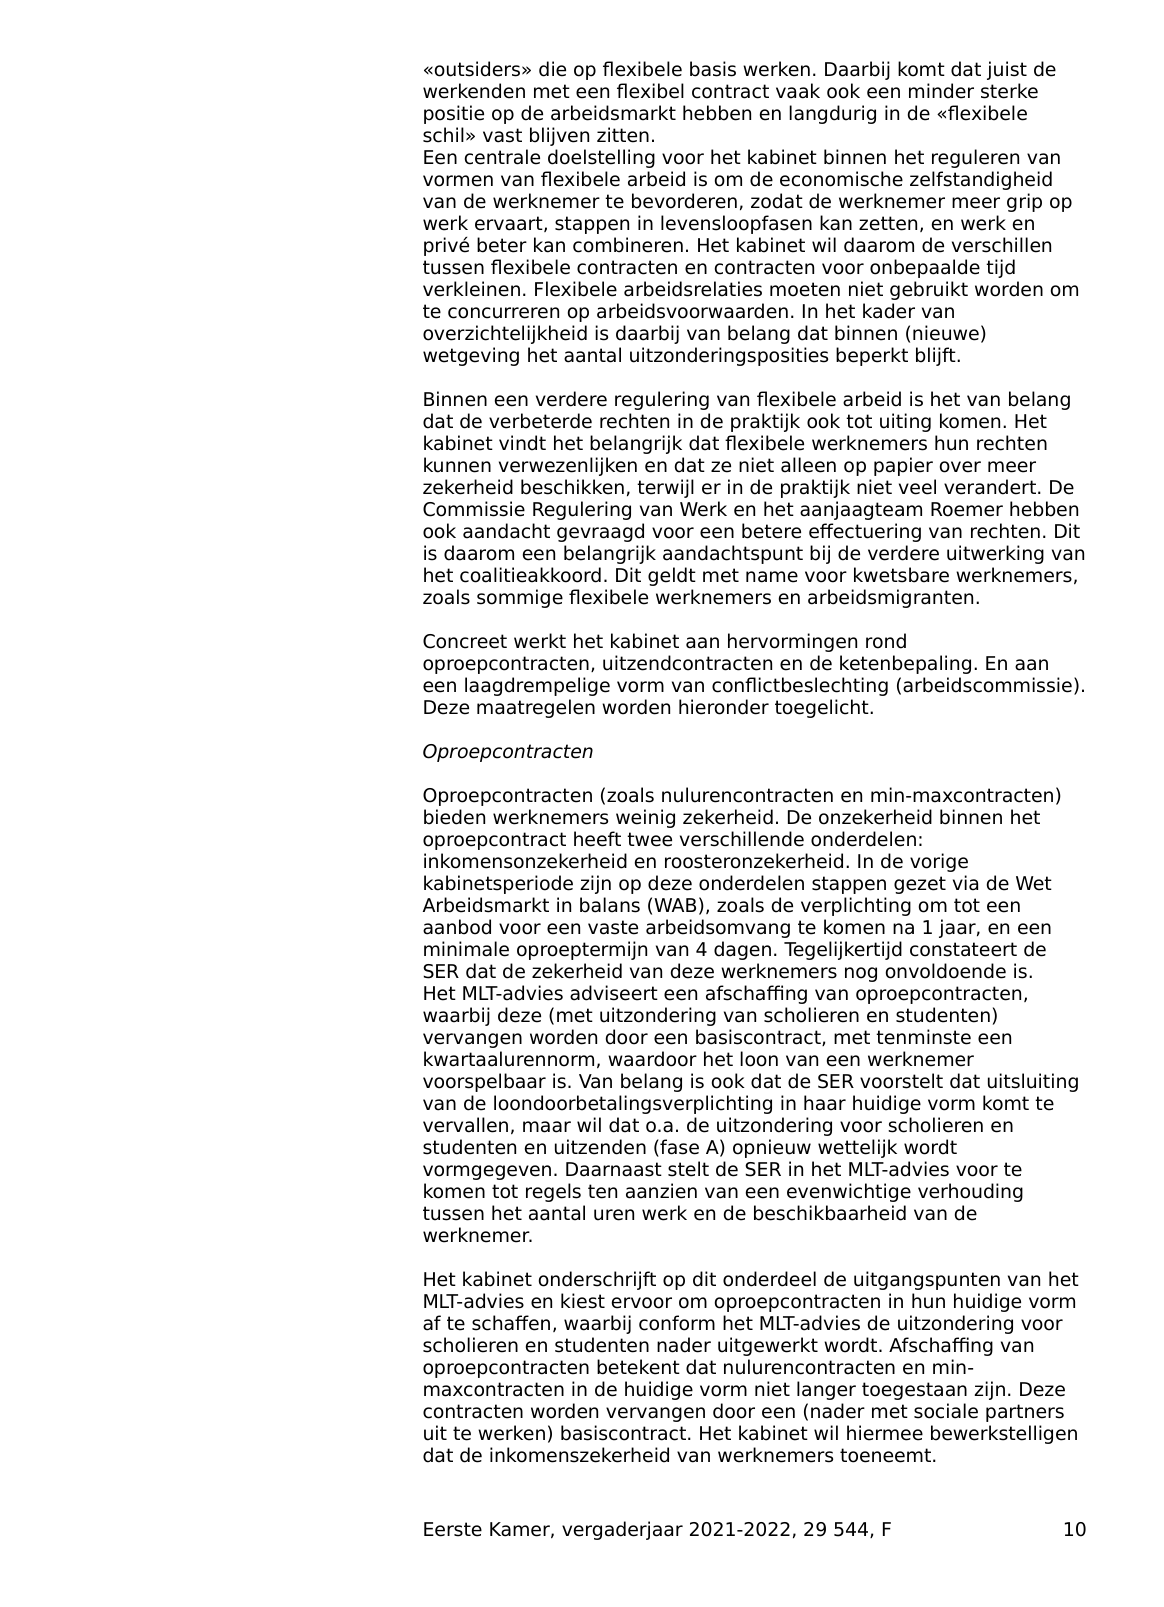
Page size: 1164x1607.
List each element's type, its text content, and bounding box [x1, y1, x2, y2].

text Het MLT-advies adviseert een afschaffing van oproepcontracten, waarbij deze (met uitzondering van scholieren en studenten) vervangen worden door een basiscontract, met tenminste een kwartaalurennorm, waardoor het loon van een werknemer voorspelbaar is. Van belang is ook dat de SER voorstelt dat uitsluiting van de loondoorbetalingsverplichting in haar huidige vorm komt te vervallen, maar wil dat o.a. de uitzondering voor scholieren en studenten en uitzenden (fase A) opnieuw wettelijk wordt vormgegeven. Daarnaast stelt de SER in het MLT-advies voor te komen tot regels ten aanzien van een evenwichtige verhouding tussen het aantal uren werk en de beschikbaarheid van de werknemer. [422, 983, 1087, 1247]
text Concreet werkt het kabinet aan hervormingen rond oproepcontracten, uitzendcontracten en de ketenbepaling. En aan een laagdrempelige vorm van conflictbeslechting (arbeidscommissie). Deze maatregelen worden hieronder toegelicht. [422, 631, 1087, 719]
text Binnen een verdere regulering van flexibele arbeid is het van belang dat de verbeterde rechten in de praktijk ook tot uiting komen. Het kabinet vindt het belangrijk dat flexibele werknemers hun rechten kunnen verwezenlijken en dat ze niet alleen op papier over meer zekerheid beschikken, terwijl er in de praktijk niet veel verandert. De Commissie Regulering van Werk en het aanjaagteam Roemer hebben ook aandacht gevraagd voor een betere effectuering van rechten. Dit is daarom een belangrijk aandachtspunt bij de verdere uitwerking van het coalitieakkoord. Dit geldt met name voor kwetsbare werknemers, zoals sommige flexibele werknemers en arbeidsmigranten. [422, 389, 1087, 609]
text «outsiders» die op flexibele basis werken. Daarbij komt dat juist de werkenden met een flexibel contract vaak ook een minder sterke positie op de arbeidsmarkt hebben en langdurig in de «flexibele schil» vast blijven zitten. [422, 59, 1087, 147]
text Het kabinet onderschrijft op dit onderdeel de uitgangspunten van het MLT-advies en kiest ervoor om oproepcontracten in hun huidige vorm af te schaffen, waarbij conform het MLT-advies de uitzondering voor scholieren en studenten nader uitgewerkt wordt. Afschaffing van oproepcontracten betekent dat nulurencontracten en min-maxcontracten in de huidige vorm niet langer toegestaan zijn. Deze contracten worden vervangen door een (nader met sociale partners uit te werken) basiscontract. Het kabinet wil hiermee bewerkstelligen dat de inkomenszekerheid van werknemers toeneemt. [422, 1269, 1087, 1467]
text Een centrale doelstelling voor het kabinet binnen het reguleren van vormen van flexibele arbeid is om de economische zelfstandigheid van de werknemer te bevorderen, zodat de werknemer meer grip op werk ervaart, stappen in levensloopfasen kan zetten, en werk en privé beter kan combineren. Het kabinet wil daarom de verschillen tussen flexibele contracten en contracten voor onbepaalde tijd verkleinen. Flexibele arbeidsrelaties moeten niet gebruikt worden om te concurreren op arbeidsvoorwaarden. In het kader van overzichtelijkheid is daarbij van belang dat binnen (nieuwe) wetgeving het aantal uitzonderingsposities beperkt blijft. [422, 147, 1087, 367]
subtitle Oproepcontracten [422, 741, 1087, 763]
text Oproepcontracten (zoals nulurencontracten en min-maxcontracten) bieden werknemers weinig zekerheid. De onzekerheid binnen het oproepcontract heeft twee verschillende onderdelen: inkomensonzekerheid en roosteronzekerheid. In de vorige kabinetsperiode zijn op deze onderdelen stappen gezet via de Wet Arbeidsmarkt in balans (WAB), zoals de verplichting om tot een aanbod voor een vaste arbeidsomvang te komen na 1 jaar, en een minimale oproeptermijn van 4 dagen. Tegelijkertijd constateert de SER dat de zekerheid van deze werknemers nog onvoldoende is. [422, 785, 1087, 983]
